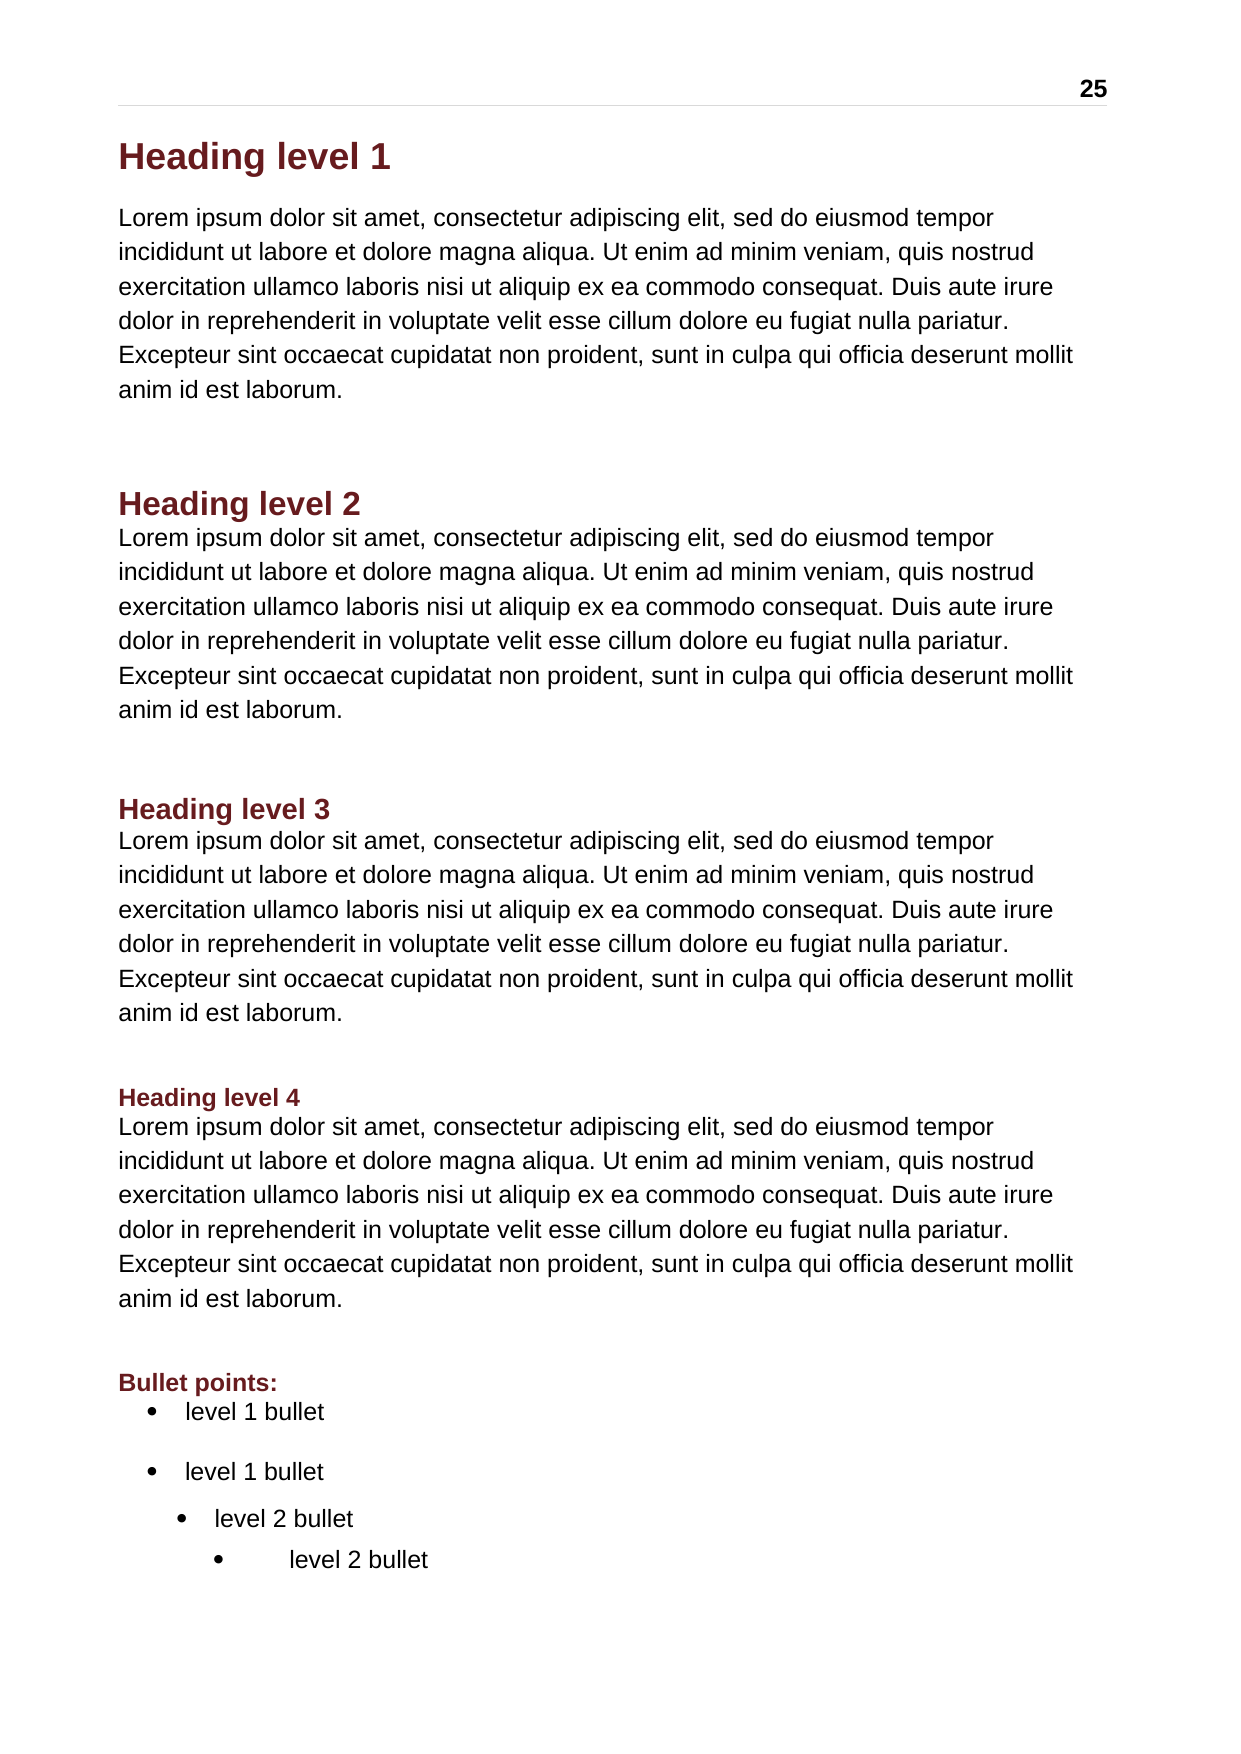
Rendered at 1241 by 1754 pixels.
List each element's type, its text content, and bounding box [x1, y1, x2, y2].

text Lorem ipsum dolor sit amet, consectetur adipiscing elit, sed do eiusmod tempor incididunt ut labore et dolore magna aliqua. Ut enim ad minim veniam, quis nostrud exercitation ullamco laboris nisi ut aliquip ex ea commodo consequat. Duis aute irure dolor in reprehenderit in voluptate velit esse cillum dolore eu fugiat nulla pariatur. Excepteur sint occaecat cupidatat non proident, sunt in culpa qui officia deserunt mollit anim id est laborum. [118, 203, 1107, 404]
list level 2 bullet [177, 1504, 1107, 1533]
text Lorem ipsum dolor sit amet, consectetur adipiscing elit, sed do eiusmod tempor incididunt ut labore et dolore magna aliqua. Ut enim ad minim veniam, quis nostrud exercitation ullamco laboris nisi ut aliquip ex ea commodo consequat. Duis aute irure dolor in reprehenderit in voluptate velit esse cillum dolore eu fugiat nulla pariatur. Excepteur sint occaecat cupidatat non proident, sunt in culpa qui officia deserunt mollit anim id est laborum. [118, 1111, 1107, 1313]
text Lorem ipsum dolor sit amet, consectetur adipiscing elit, sed do eiusmod tempor incididunt ut labore et dolore magna aliqua. Ut enim ad minim veniam, quis nostrud exercitation ullamco laboris nisi ut aliquip ex ea commodo consequat. Duis aute irure dolor in reprehenderit in voluptate velit esse cillum dolore eu fugiat nulla pariatur. Excepteur sint occaecat cupidatat non proident, sunt in culpa qui officia deserunt mollit anim id est laborum. [118, 826, 1107, 1027]
subtitle Bullet points: [118, 1368, 1107, 1397]
list level 2 bullet [214, 1544, 1107, 1573]
subtitle Heading level 1 [118, 134, 1107, 178]
subtitle Heading level 2 [118, 484, 1107, 523]
subtitle Heading level 3 [118, 792, 1107, 826]
list level 1 bullet [148, 1457, 1107, 1486]
subtitle Heading level 4 [118, 1083, 1107, 1111]
text Lorem ipsum dolor sit amet, consectetur adipiscing elit, sed do eiusmod tempor incididunt ut labore et dolore magna aliqua. Ut enim ad minim veniam, quis nostrud exercitation ullamco laboris nisi ut aliquip ex ea commodo consequat. Duis aute irure dolor in reprehenderit in voluptate velit esse cillum dolore eu fugiat nulla pariatur. Excepteur sint occaecat cupidatat non proident, sunt in culpa qui officia deserunt mollit anim id est laborum. [118, 523, 1107, 724]
list level 1 bullet [148, 1397, 1107, 1426]
